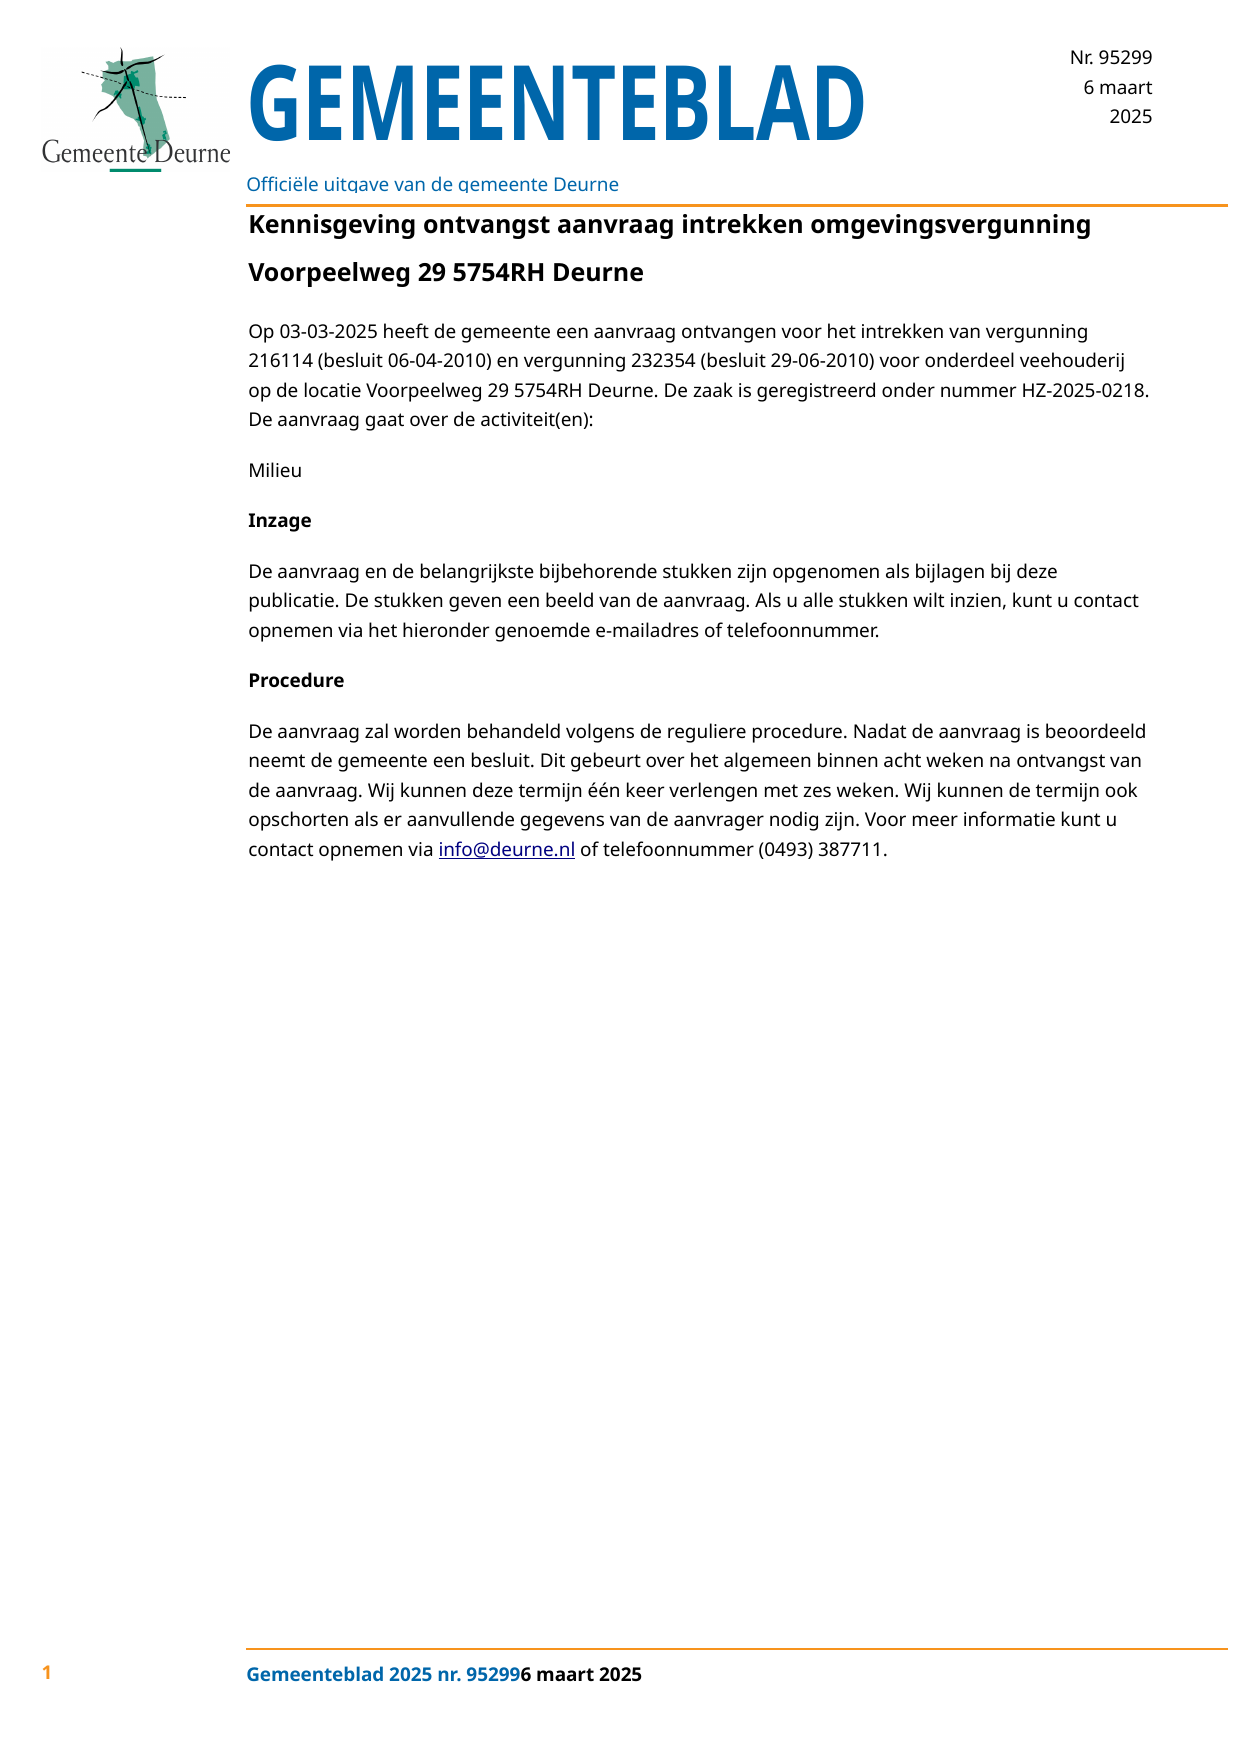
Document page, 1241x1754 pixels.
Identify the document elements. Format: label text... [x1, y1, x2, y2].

picture [41, 47, 231, 172]
text Op 03-03-2025 heeft de gemeente een aanvraag ontvangen voor het intrekken van vergunning 216114 (besluit 06-04-2010) en vergunning 232354 (besluit 29-06-2010) voor onderdeel veehouderij op de locatie Voorpeelweg 29 5754RH Deurne. De zaak is geregistreerd onder nummer HZ-2025-0218. De aanvraag gaat over de activiteit(en): [248, 318, 1152, 432]
text Milieu [248, 457, 1152, 483]
text Inzage [248, 507, 1152, 533]
text Kennisgeving ontvangst aanvraag intrekken omgevingsvergunning Voorpeelweg 29 5754RH Deurne [248, 207, 1152, 288]
text De aanvraag en de belangrijkste bijbehorende stukken zijn opgenomen als bijlagen bij deze publicatie. De stukken geven een beeld van de aanvraag. Als u alle stukken wilt inzien, kunt u contact opnemen via het hieronder genoemde e-mailadres of telefoonnummer. [248, 558, 1152, 643]
text De aanvraag zal worden behandeld volgens de reguliere procedure. Nadat de aanvraag is beoordeeld neemt de gemeente een besluit. Dit gebeurt over het algemeen binnen acht weken na ontvangst van de aanvraag. Wij kunnen deze termijn één keer verlengen met zes weken. Wij kunnen de termijn ook opschorten als er aanvullende gegevens van de aanvrager nodig zijn. Voor meer informatie kunt u contact opnemen via info@deurne.nl of telefoonnummer (0493) 387711. [248, 718, 1152, 862]
text Procedure [248, 667, 1152, 693]
